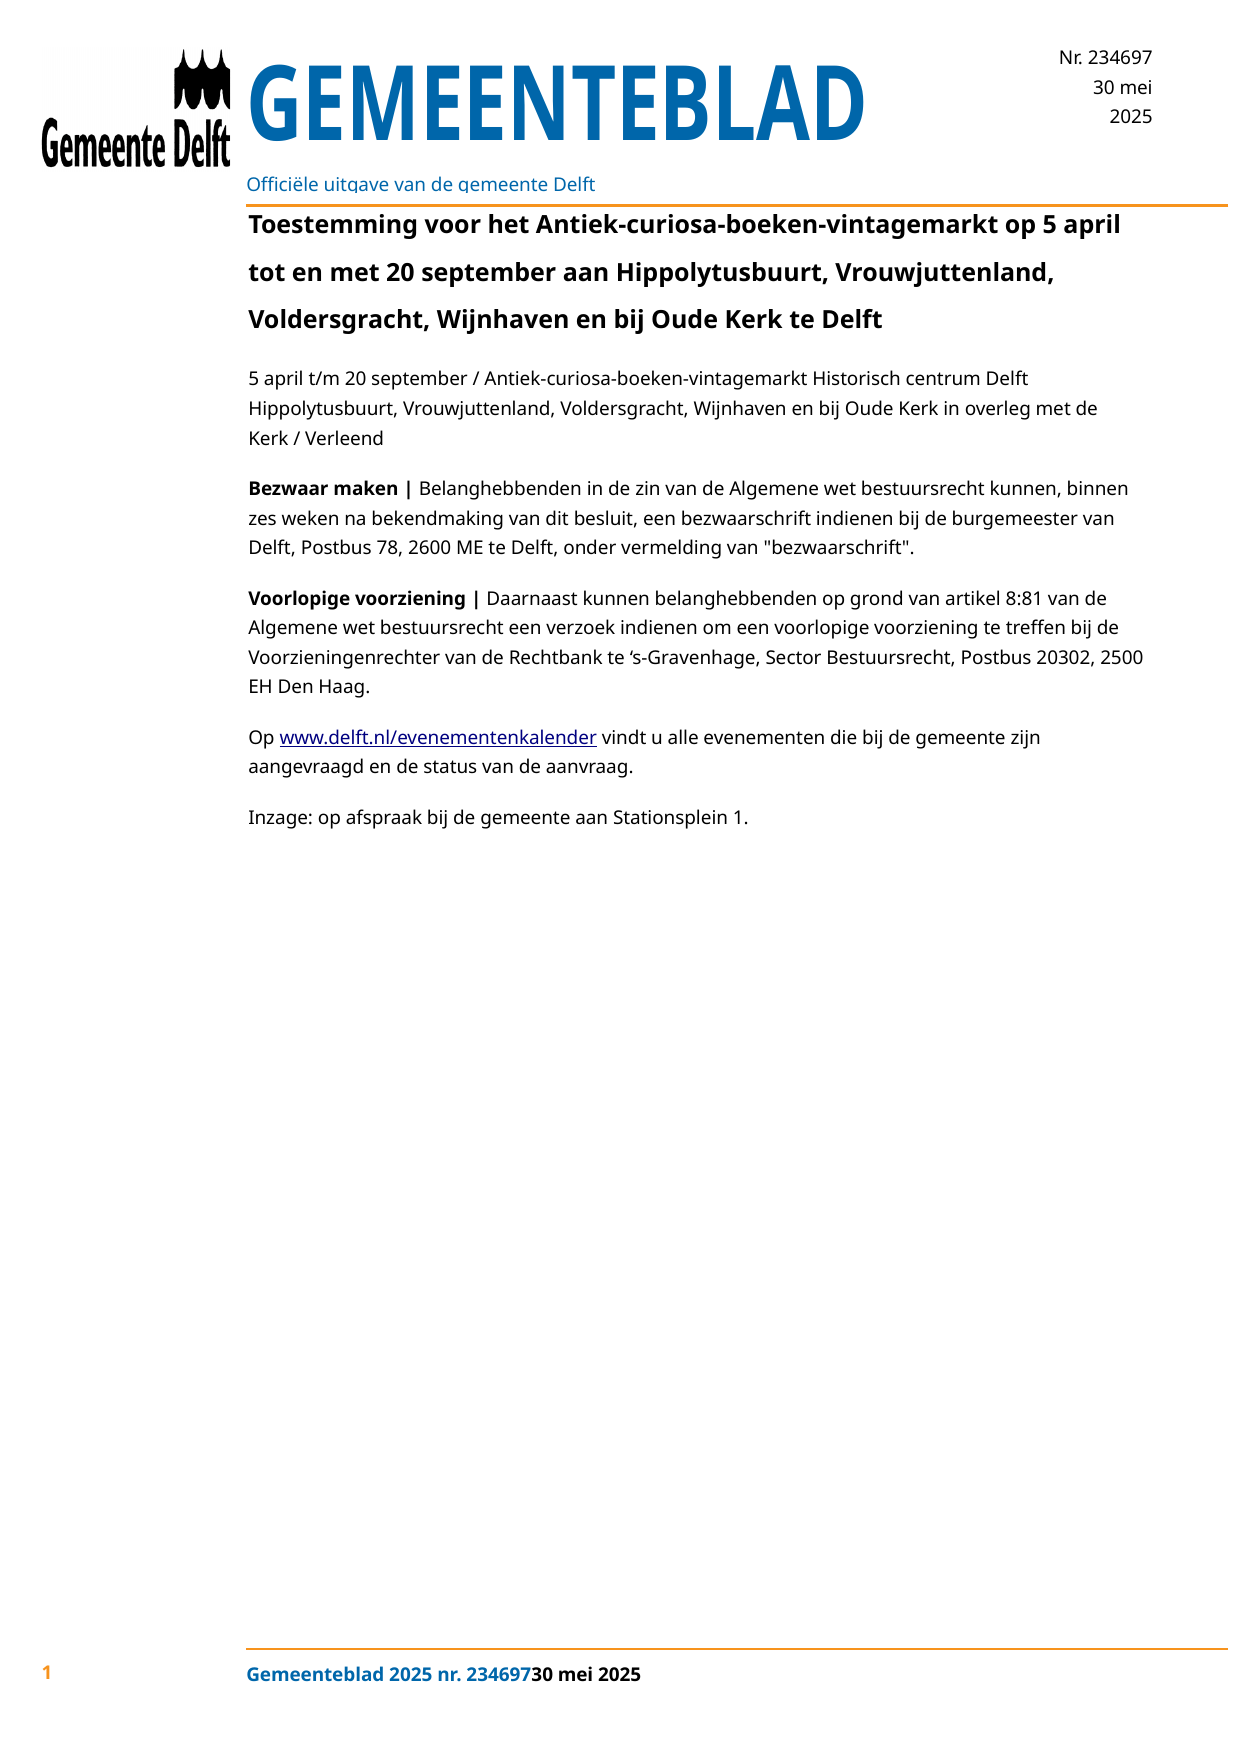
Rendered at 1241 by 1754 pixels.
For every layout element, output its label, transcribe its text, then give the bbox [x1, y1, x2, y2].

picture [41, 47, 231, 172]
text Op www.delft.nl/evenementenkalender vindt u alle evenementen die bij de gemeente zijn aangevraagd en de status van de aanvraag. [248, 724, 1152, 779]
text 5 april t/m 20 september / Antiek-curiosa-boeken-vintagemarkt Historisch centrum Delft Hippolytusbuurt, Vrouwjuttenland, Voldersgracht, Wijnhaven en bij Oude Kerk in overleg met de Kerk / Verleend [248, 366, 1152, 450]
text Bezwaar maken | Belanghebbenden in de zin van de Algemene wet bestuursrecht kunnen, binnen zes weken na bekendmaking van dit besluit, een bezwaarschrift indienen bij de burgemeester van Delft, Postbus 78, 2600 ME te Delft, onder vermelding van "bezwaarschrift". [248, 475, 1152, 560]
text Inzage: op afspraak bij de gemeente aan Stationsplein 1. [248, 804, 1152, 829]
text Toestemming voor het Antiek-curiosa-boeken-vintagemarkt op 5 april tot en met 20 september aan Hippolytusbuurt, Vrouwjuttenland, Voldersgracht, Wijnhaven en bij Oude Kerk te Delft [248, 207, 1152, 336]
text Voorlopige voorziening | Daarnaast kunnen belanghebbenden op grond van artikel 8:81 van de Algemene wet bestuursrecht een verzoek indienen om een voorlopige voorziening te treffen bij de Voorzieningenrechter van de Rechtbank te ‘s-Gravenhage, Sector Bestuursrecht, Postbus 20302, 2500 EH Den Haag. [248, 585, 1152, 699]
